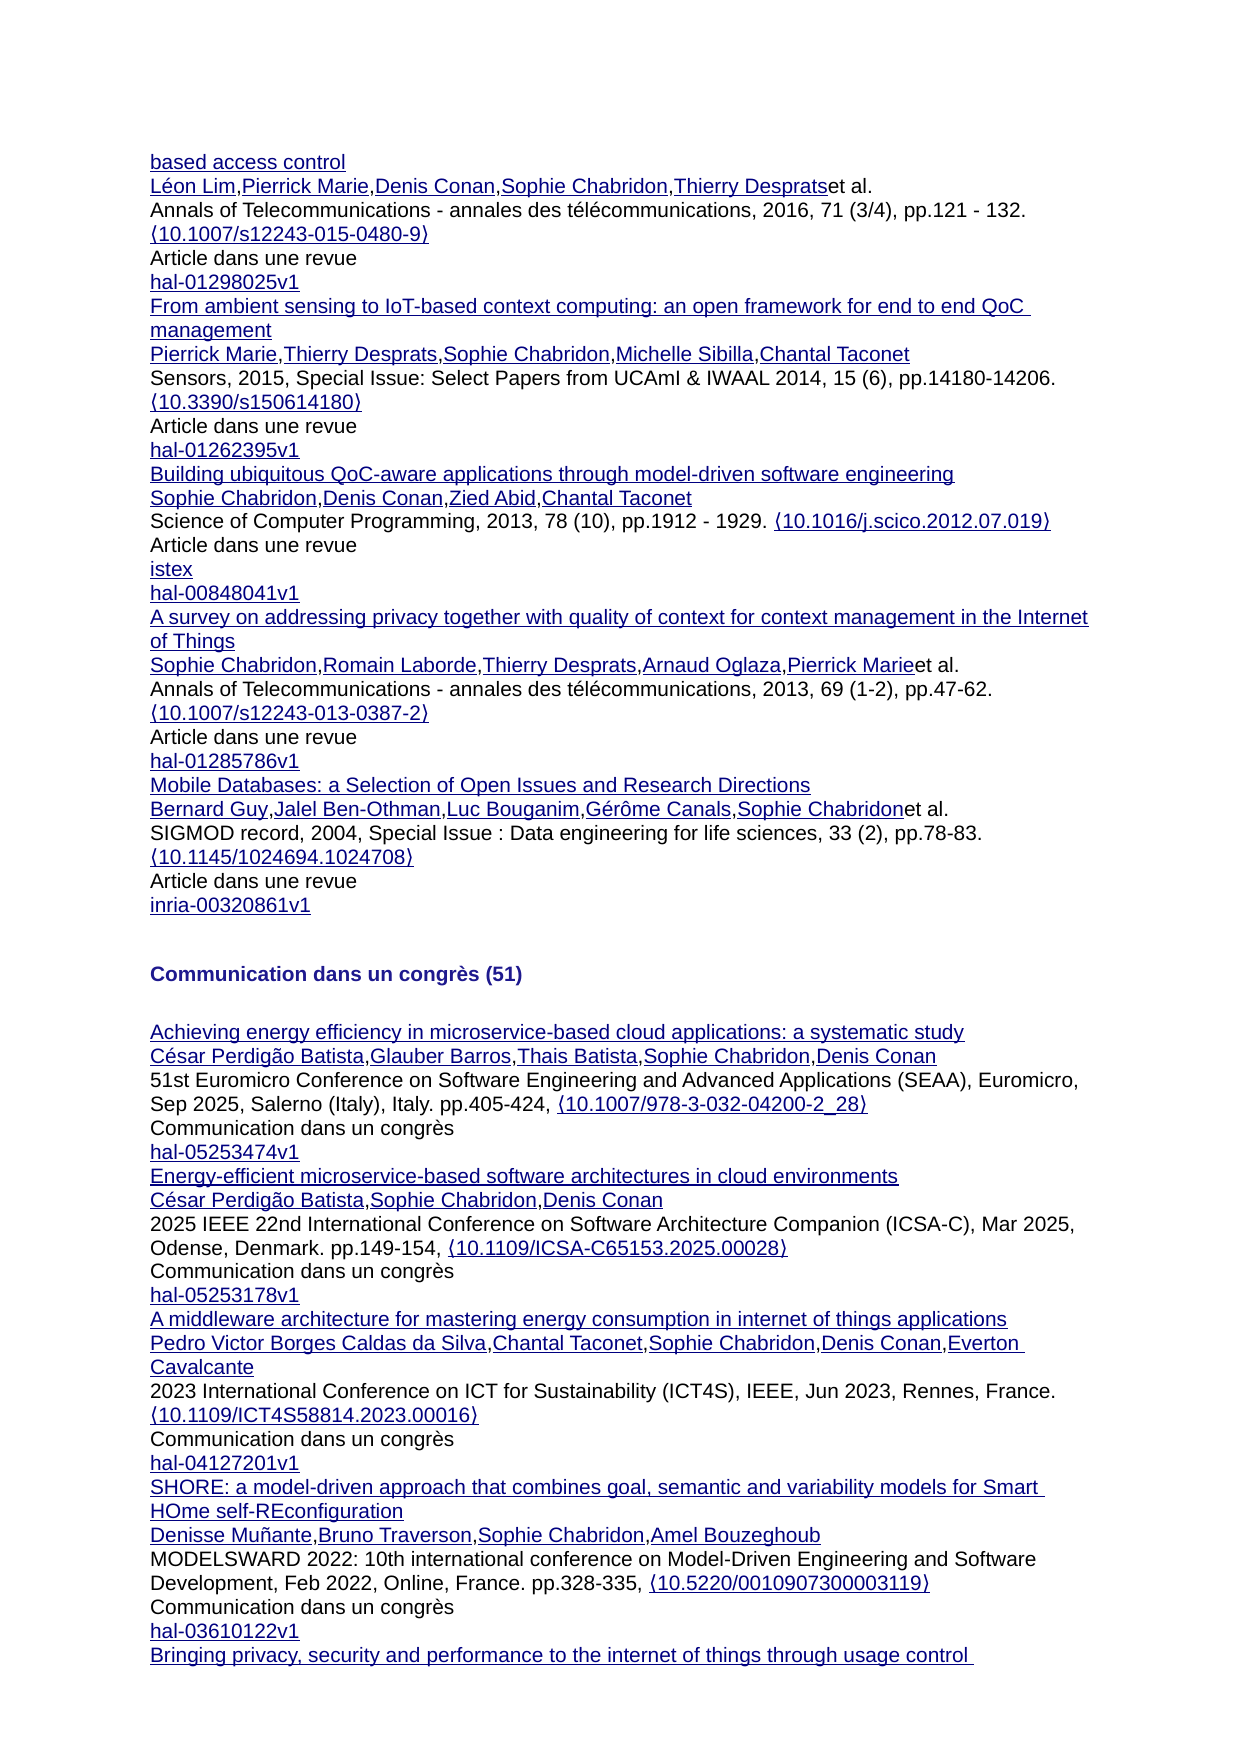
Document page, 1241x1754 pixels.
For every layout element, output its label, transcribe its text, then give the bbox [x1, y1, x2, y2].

table_cell Building ubiquitous QoC-aware applications through model-driven software engineering Sophie Chabridon,Denis Conan,Zied Abid,Chantal Taconet Science of Computer Programming, 2013, 78 (10), pp.1912 - 1929. ⟨10.1016/j.scico.2012.07.019⟩ Article dans une revue istex hal-00848041v1 [150, 461, 1090, 605]
table_cell From ambient sensing to IoT-based context computing: an open framework for end to end QoC management Pierrick Marie,Thierry Desprats,Sophie Chabridon,Michelle Sibilla,Chantal Taconet Sensors, 2015, Special Issue: Select Papers from UCAmI & IWAAL 2014, 15 (6), pp.14180-14206. ⟨10.3390/s150614180⟩ Article dans une revue hal-01262395v1 [150, 294, 1090, 461]
subtitle Communication dans un congrès (51) [150, 961, 1090, 985]
table_cell A survey on addressing privacy together with quality of context for context management in the Internet of Things Sophie Chabridon,Romain Laborde,Thierry Desprats,Arnaud Oglaza,Pierrick Marieet al. Annals of Telecommunications - annales des télécommunications, 2013, 69 (1-2), pp.47-62. ⟨10.1007/s12243-013-0387-2⟩ Article dans une revue hal-01285786v1 [150, 605, 1090, 773]
table_cell SHORE: a model-driven approach that combines goal, semantic and variability models for Smart HOme self-REconfiguration Denisse Muñante,Bruno Traverson,Sophie Chabridon,Amel Bouzeghoub MODELSWARD 2022: 10th international conference on Model-Driven Engineering and Software Development, Feb 2022, Online, France. pp.328-335, ⟨10.5220/0010907300003119⟩ Communication dans un congrès hal-03610122v1 [150, 1475, 1090, 1643]
table_header Achieving energy efficiency in microservice-based cloud applications: a systematic study César Perdigão Batista,Glauber Barros,Thais Batista,Sophie Chabridon,Denis Conan 51st Euromicro Conference on Software Engineering and Advanced Applications (SEAA), Euromicro, Sep 2025, Salerno (Italy), Italy. pp.405-424, ⟨10.1007/978-3-032-04200-2_28⟩ Communication dans un congrès hal-05253474v1 [150, 1020, 1090, 1163]
table_cell A middleware architecture for mastering energy consumption in internet of things applications Pedro Victor Borges Caldas da Silva,Chantal Taconet,Sophie Chabridon,Denis Conan,Everton Cavalcante 2023 International Conference on ICT for Sustainability (ICT4S), IEEE, Jun 2023, Rennes, France. ⟨10.1109/ICT4S58814.2023.00016⟩ Communication dans un congrès hal-04127201v1 [150, 1307, 1090, 1475]
table_cell Bringing privacy, security and performance to the internet of things through usage control [150, 1643, 1090, 1667]
table_cell Energy-efficient microservice-based software architectures in cloud environments César Perdigão Batista,Sophie Chabridon,Denis Conan 2025 IEEE 22nd International Conference on Software Architecture Companion (ICSA-C), Mar 2025, Odense, Denmark. pp.149-154, ⟨10.1109/ICSA-C65153.2025.00028⟩ Communication dans un congrès hal-05253178v1 [150, 1164, 1090, 1307]
table_cell Mobile Databases: a Selection of Open Issues and Research Directions Bernard Guy,Jalel Ben-Othman,Luc Bouganim,Gérôme Canals,Sophie Chabridonet al. SIGMOD record, 2004, Special Issue : Data engineering for life sciences, 33 (2), pp.78-83. ⟨10.1145/1024694.1024708⟩ Article dans une revue inria-00320861v1 [150, 773, 1090, 917]
table_cell based access control Léon Lim,Pierrick Marie,Denis Conan,Sophie Chabridon,Thierry Despratset al. Annals of Telecommunications - annales des télécommunications, 2016, 71 (3/4), pp.121 - 132. ⟨10.1007/s12243-015-0480-9⟩ Article dans une revue hal-01298025v1 [150, 150, 1090, 294]
